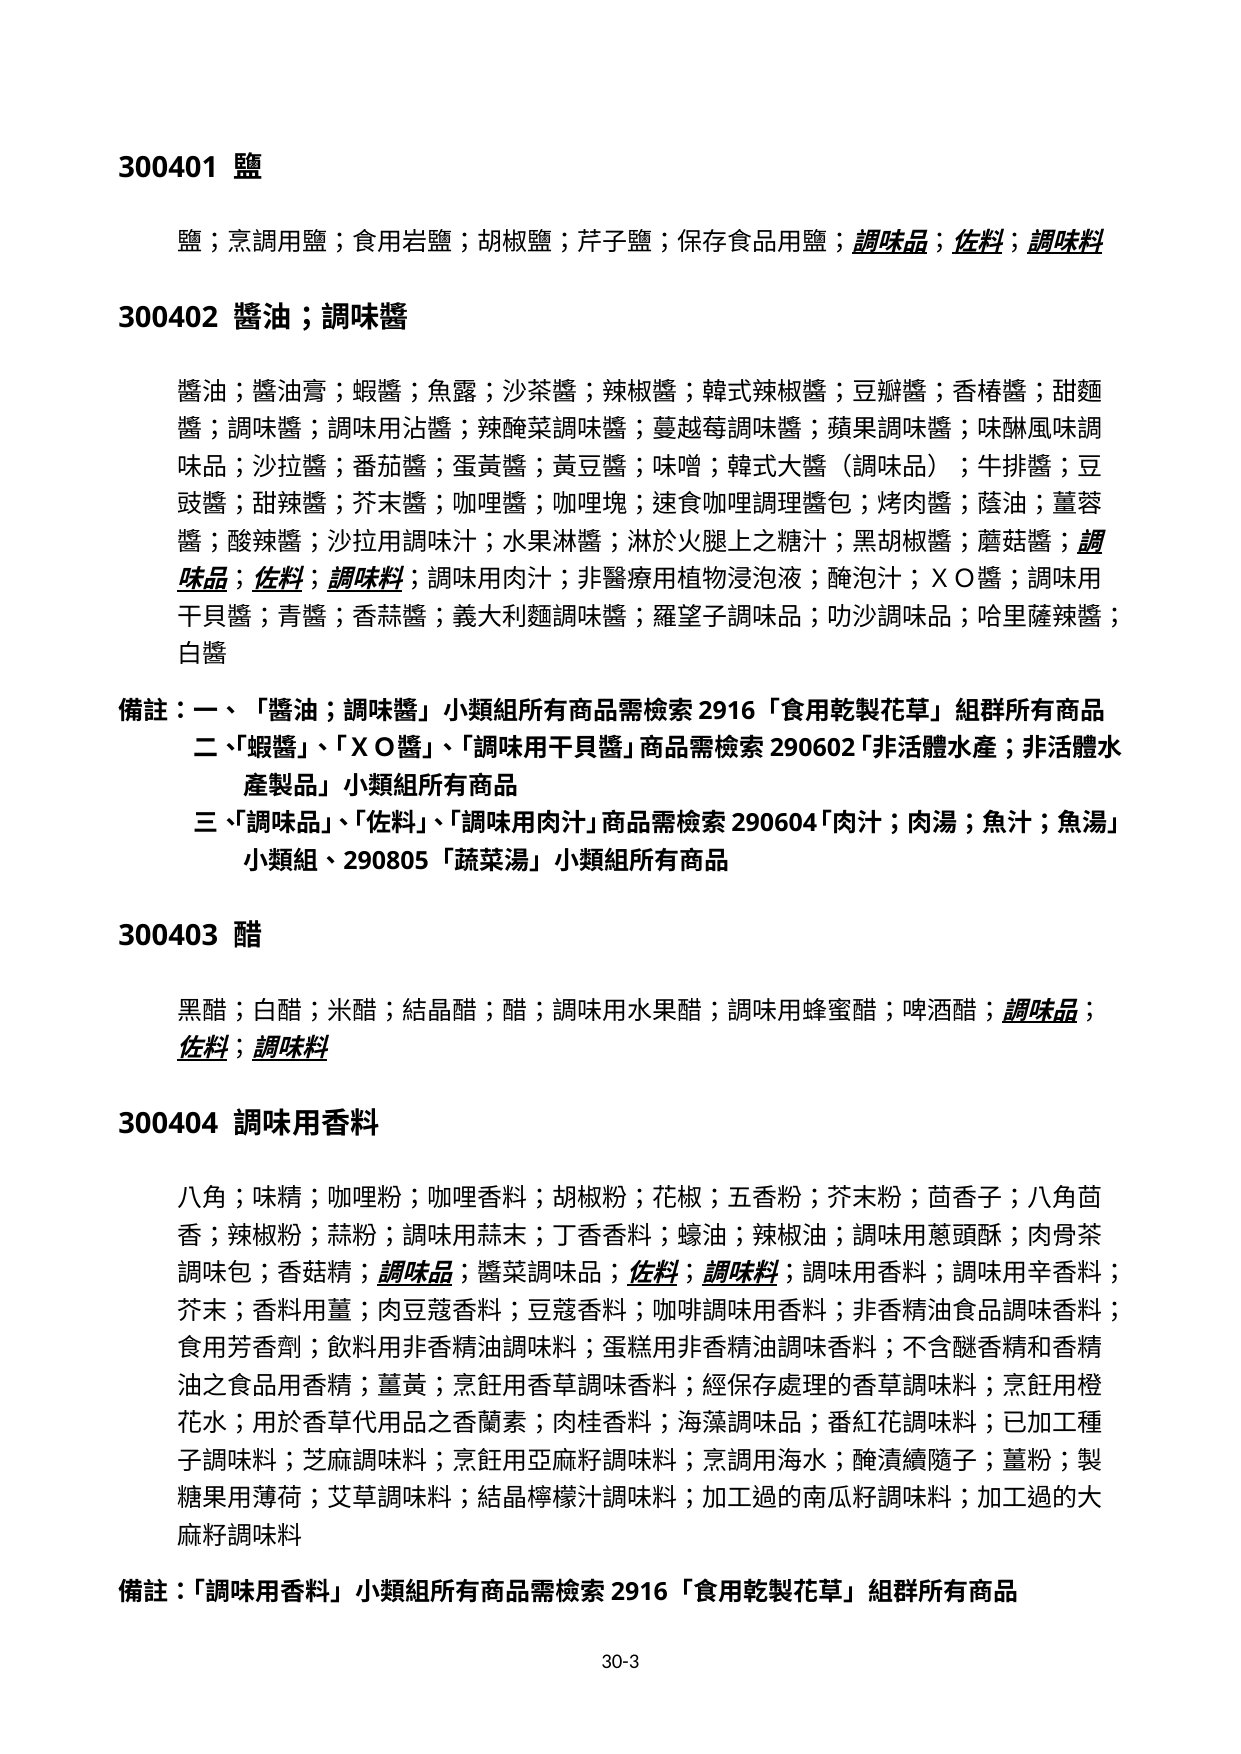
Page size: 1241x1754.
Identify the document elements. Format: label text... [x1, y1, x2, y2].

text 八角；味精；咖哩粉；咖哩香料；胡椒粉；花椒；五香粉；芥末粉；茴香子；八角茴香；辣椒粉；蒜粉；調味用蒜末；丁香香料；蠔油；辣椒油；調味用蔥頭酥；肉骨茶調味包；香菇精；調味品；醬菜調味品；佐料；調味料；調味用香料；調味用辛香料；芥末；香料用薑；肉豆蔻香料；豆蔻香料；咖啡調味用香料；非香精油食品調味香料；食用芳香劑；飲料用非香精油調味料；蛋糕用非香精油調味香料；不含醚香精和香精油之食品用香精；薑黃；烹飪用香草調味香料；經保存處理的香草調味料；烹飪用橙花水；用於香草代用品之香蘭素；肉桂香料；海藻調味品；番紅花調味料；已加工種子調味料；芝麻調味料；烹飪用亞麻籽調味料；烹調用海水；醃漬續隨子；薑粉；製糖果用薄荷；艾草調味料；結晶檸檬汁調味料；加工過的南瓜籽調味料；加工過的大麻籽調味料 [177, 1177, 1122, 1552]
text 備註：「調味用香料」小類組所有商品需檢索2916「食用乾製花草」組群所有商品 [118, 1571, 1122, 1608]
text 300403 醋 [118, 896, 1122, 971]
text 300402 醬油；調味醬 [118, 277, 1122, 352]
text 黑醋；白醋；米醋；結晶醋；醋；調味用水果醋；調味用蜂蜜醋；啤酒醋；調味品；佐料；調味料 [177, 989, 1122, 1064]
text 鹽；烹調用鹽；食用岩鹽；胡椒鹽；芹子鹽；保存食品用鹽；調味品；佐料；調味料 [177, 221, 1122, 258]
text 醬油；醬油膏；蝦醬；魚露；沙茶醬；辣椒醬；韓式辣椒醬；豆瓣醬；香椿醬；甜麵醬；調味醬；調味用沾醬；辣醃菜調味醬；蔓越莓調味醬；蘋果調味醬；味醂風味調味品；沙拉醬；番茄醬；蛋黃醬；黃豆醬；味噌；韓式大醬（調味品）；牛排醬；豆豉醬；甜辣醬；芥末醬；咖哩醬；咖哩塊；速食咖哩調理醬包；烤肉醬；蔭油；薑蓉醬；酸辣醬；沙拉用調味汁；水果淋醬；淋於火腿上之糖汁；黑胡椒醬；蘑菇醬；調味品；佐料；調味料；調味用肉汁；非醫療用植物浸泡液；醃泡汁；ＸＯ醬；調味用干貝醬；青醬；香蒜醬；義大利麵調味醬；羅望子調味品；叻沙調味品；哈里薩辣醬；白醬 [177, 371, 1122, 671]
text 三、「調味品」、「佐料」、「調味用肉汁」商品需檢索290604「肉汁；肉湯；魚汁；魚湯」小類組、290805「蔬菜湯」小類組所有商品 [193, 802, 1122, 877]
text 二、「蝦醬」、「ＸＯ醬」、「調味用干貝醬」商品需檢索290602「非活體水產；非活體水產製品」小類組所有商品 [193, 727, 1122, 802]
text 300404 調味用香料 [118, 1083, 1122, 1158]
text 備註：一、「醬油；調味醬」小類組所有商品需檢索2916「食用乾製花草」組群所有商品 [118, 689, 1122, 727]
text 300401 鹽 [118, 127, 1122, 202]
